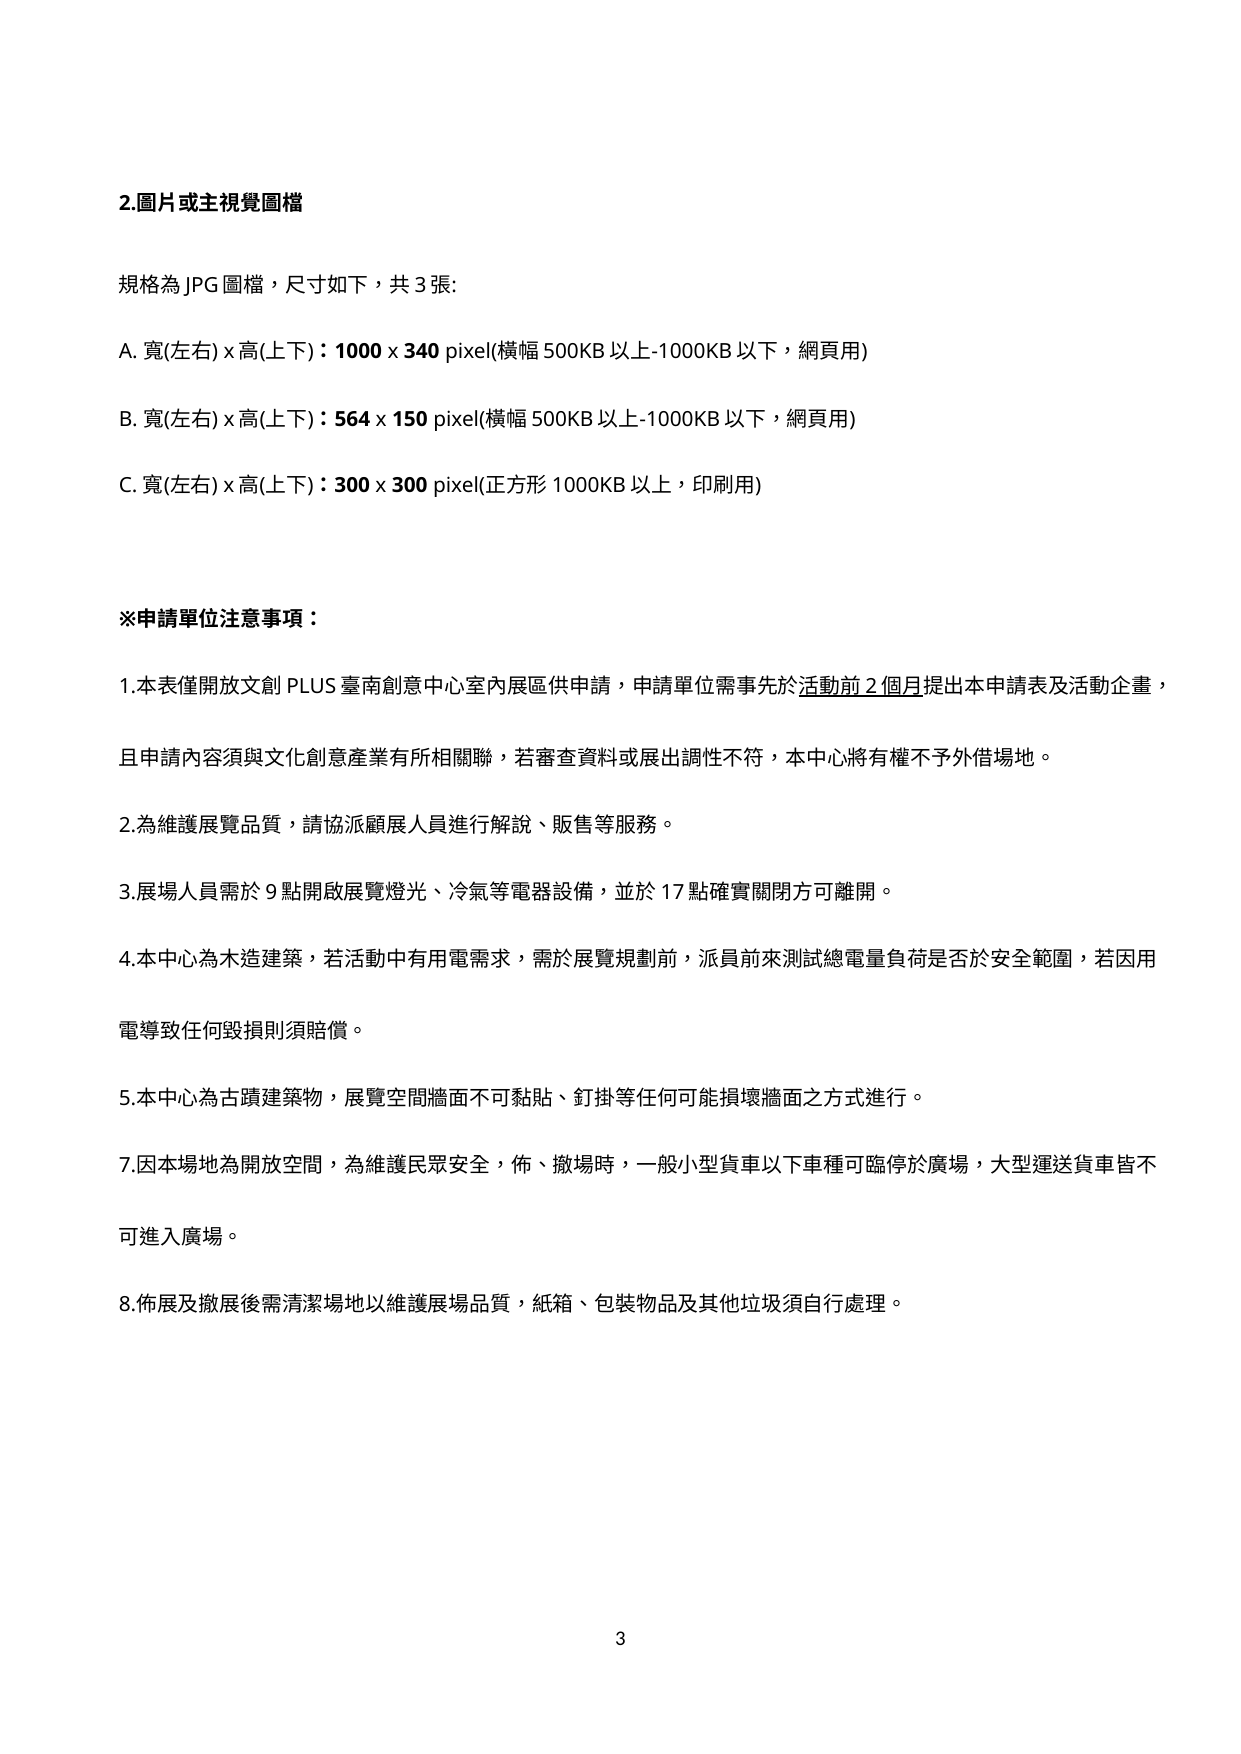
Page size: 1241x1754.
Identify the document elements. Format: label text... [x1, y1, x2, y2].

table_cell 2.圖片或主視覺圖檔 規格為JPG圖檔，尺寸如下，共3張: A. 寬(左右) x高(上下)：1000 x 340 pixel(橫幅500KB以上-1000KB以下，網頁用) B. 寬(左右) x高(上下)：564 x 150 pixel(橫幅500KB以上-1000KB以下，網頁用) C. 寬(左右) x高(上下)：300 x 300 pixel(正方形1000KB以上，印刷用) ※申請單位注意事項： 1.本表僅開放文創PLUS臺南創意中心室內展區供申請，申請單位需事先於活動前2個月提出本申請表及活動企畫，且申請內容須與文化創意產業有所相關聯，若審查資料或展出調性不符，本中心將有權不予外借場地。 2.為維護展覽品質，請協派顧展人員進行解說、販售等服務。 3.展場人員需於9點開啟展覽燈光、冷氣等電器設備，並於17點確實關閉方可離開。 4.本中心為木造建築，若活動中有用電需求，需於展覽規劃前，派員前來測試總電量負荷是否於安全範圍，若因用電導致任何毀損則須賠償。 5.本中心為古蹟建築物，展覽空間牆面不可黏貼、釘掛等任何可能損壞牆面之方式進行。 7.因本場地為開放空間，為維護民眾安全，佈、撤場時，一般小型貨車以下車種可臨停於廣場，大型運送貨車皆不可進入廣場。 8.佈展及撤展後需清潔場地以維護展場品質，紙箱、包裝物品及其他垃圾須自行處理。 [116, 159, 1179, 1327]
